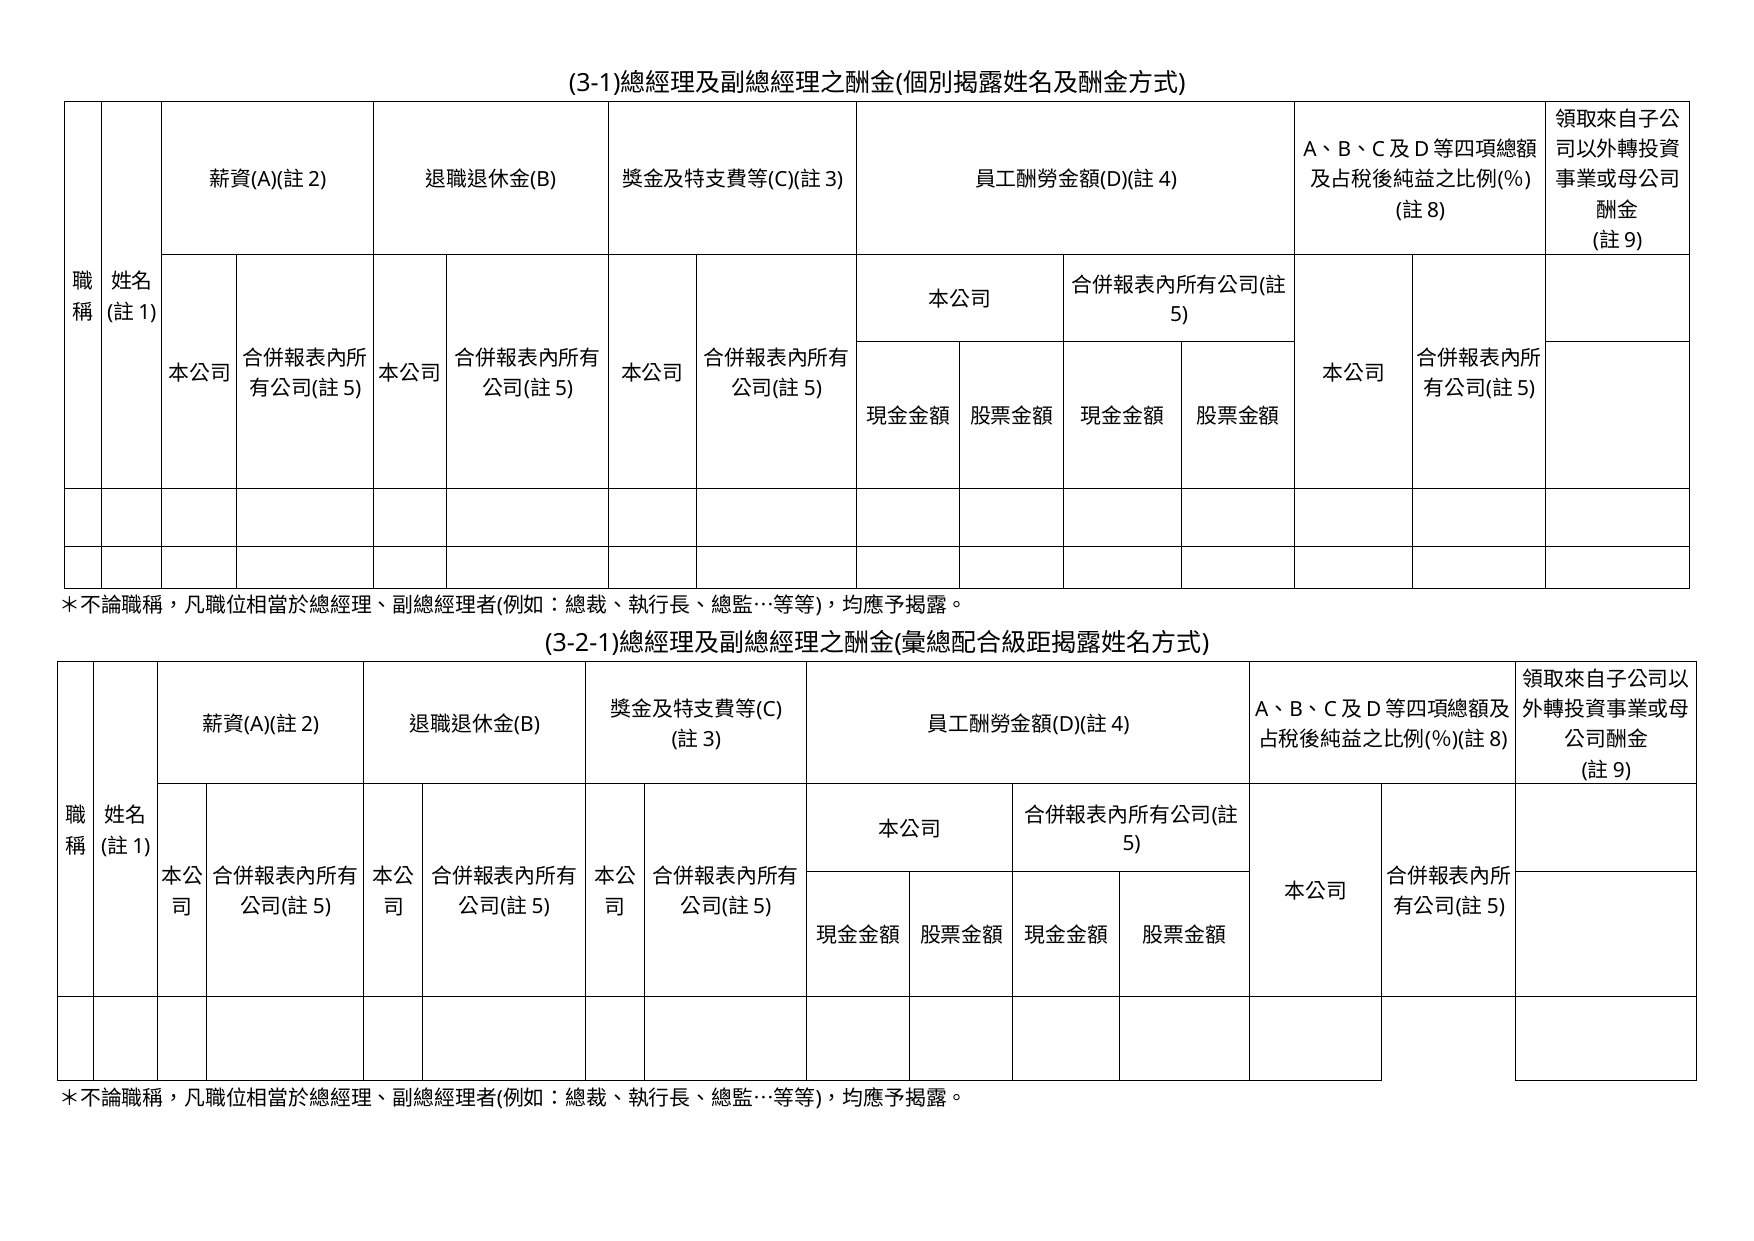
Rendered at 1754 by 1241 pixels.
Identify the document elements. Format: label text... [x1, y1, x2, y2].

table_cell 合併報表內所有公司(註5) [237, 255, 373, 488]
table_cell [1516, 872, 1696, 996]
table_cell [586, 997, 644, 1080]
text ＊不論職稱，凡職位相當於總經理、副總經理者(例如：總裁、執行長、總監…等等)，均應予揭露。 [59, 589, 1695, 619]
table_cell [857, 547, 959, 588]
table_cell [609, 547, 696, 588]
table_cell [237, 547, 373, 588]
table_cell [58, 1038, 93, 1080]
table_cell [65, 547, 101, 588]
table_cell [1516, 784, 1696, 871]
table_cell [94, 997, 157, 1038]
table_header (3-1)總經理及副總經理之酬金(個別揭露姓名及酬金方式) [65, 59, 1689, 101]
table_cell 合併報表內所有公司(註5) [1013, 784, 1249, 871]
table_cell 合併報表內所有公司(註5) [697, 255, 856, 488]
table_cell [1516, 997, 1696, 1080]
table_cell 合併報表內所有公司(註5) [447, 255, 608, 488]
table_cell 本公司 [586, 784, 644, 996]
table_cell [374, 547, 446, 588]
table_cell [58, 997, 93, 1038]
table_cell [1064, 547, 1181, 588]
table_cell 姓名 (註1) [94, 662, 157, 996]
table_cell [102, 489, 161, 546]
table_cell [207, 997, 363, 1080]
table_cell [645, 997, 806, 1080]
table_cell 股票金額 [960, 342, 1063, 488]
table_cell [447, 489, 608, 546]
table_cell [1064, 489, 1181, 546]
table_cell 員工酬勞金額(D)(註4) [857, 102, 1294, 253]
table_cell [162, 489, 236, 546]
table_cell 本公司 [609, 255, 696, 488]
table_cell [1413, 489, 1545, 546]
table_cell [857, 489, 959, 546]
table_cell [94, 1038, 157, 1080]
text ＊不論職稱，凡職位相當於總經理、副總經理者(例如：總裁、執行長、總監…等等)，均應予揭露。 [59, 1081, 1695, 1111]
table_cell 獎金及特支費等(C)(註3) [609, 102, 856, 253]
table_cell [423, 997, 585, 1080]
table_cell 本公司 [364, 784, 422, 996]
table_cell 現金金額 [807, 872, 909, 996]
table_cell [960, 489, 1063, 546]
table_cell 領取來自子公司以外轉投資事業或母公司酬金 (註9) [1516, 662, 1696, 783]
table_cell 本公司 [374, 255, 446, 488]
table_cell 薪資(A)(註2) [162, 102, 373, 253]
table_cell 獎金及特支費等(C) (註3) [586, 662, 806, 783]
table_cell 股票金額 [910, 872, 1012, 996]
table_cell [364, 997, 422, 1080]
table_cell 合併報表內所有公司(註5) [1382, 784, 1515, 996]
table_cell [1295, 489, 1412, 546]
table_cell [1546, 489, 1689, 546]
table_cell 職稱 [58, 662, 93, 996]
table_cell [1382, 997, 1515, 1080]
table_cell [609, 489, 696, 546]
table_cell 本公司 [162, 255, 236, 488]
table_cell [1182, 489, 1294, 546]
table_cell 股票金額 [1182, 342, 1294, 488]
table_header (3-2-1)總經理及副總經理之酬金(彙總配合級距揭露姓名方式) [58, 619, 1696, 661]
table_cell [1546, 255, 1689, 341]
table_cell 退職退休金(B) [364, 662, 585, 783]
table_cell A、B、C及D等四項總額及占稅後純益之比例(％)(註8) [1250, 662, 1515, 783]
table_cell 現金金額 [1064, 342, 1181, 488]
table_cell 姓名 (註1) [102, 102, 161, 488]
table_cell 本公司 [807, 784, 1012, 871]
table_cell 合併報表內所有公司(註5) [1413, 255, 1545, 488]
table_cell [374, 489, 446, 546]
table_cell [1182, 547, 1294, 588]
table_cell 職稱 [65, 102, 101, 488]
table_cell A、B、C及D等四項總額及占稅後純益之比例(％)(註8) [1295, 102, 1545, 253]
table_cell [910, 997, 1012, 1080]
table_cell 本公司 [1250, 784, 1381, 996]
table_cell [697, 547, 856, 588]
table_cell 合併報表內所有公司(註5) [1064, 255, 1294, 341]
table_cell 本公司 [857, 255, 1063, 341]
table_cell [1295, 547, 1412, 588]
table_cell 股票金額 [1120, 872, 1249, 996]
table_cell [1250, 997, 1381, 1080]
table_cell [158, 997, 206, 1080]
table_cell [65, 489, 101, 546]
table_cell 現金金額 [1013, 872, 1119, 996]
table_cell 員工酬勞金額(D)(註4) [807, 662, 1249, 783]
table_cell 本公司 [1295, 255, 1412, 488]
table_cell [1413, 547, 1545, 588]
table_cell [807, 997, 909, 1080]
table_cell 合併報表內所有公司(註5) [207, 784, 363, 996]
table_cell [237, 489, 373, 546]
table_cell [697, 489, 856, 546]
table_cell 合併報表內所有公司(註5) [645, 784, 806, 996]
table_cell [1546, 342, 1689, 488]
table_cell [1546, 547, 1689, 588]
table_cell [447, 547, 608, 588]
table_cell [960, 547, 1063, 588]
table_cell 退職退休金(B) [374, 102, 608, 253]
table_cell 現金金額 [857, 342, 959, 488]
table_cell [102, 547, 161, 588]
table_cell [1120, 997, 1249, 1080]
table_cell [162, 547, 236, 588]
table_cell 合併報表內所有公司(註5) [423, 784, 585, 996]
table_cell 領取來自子公司以外轉投資事業或母公司酬金 (註9) [1546, 102, 1689, 253]
table_cell 薪資(A)(註2) [158, 662, 363, 783]
table_cell 本公司 [158, 784, 206, 996]
table_cell [1013, 997, 1119, 1080]
